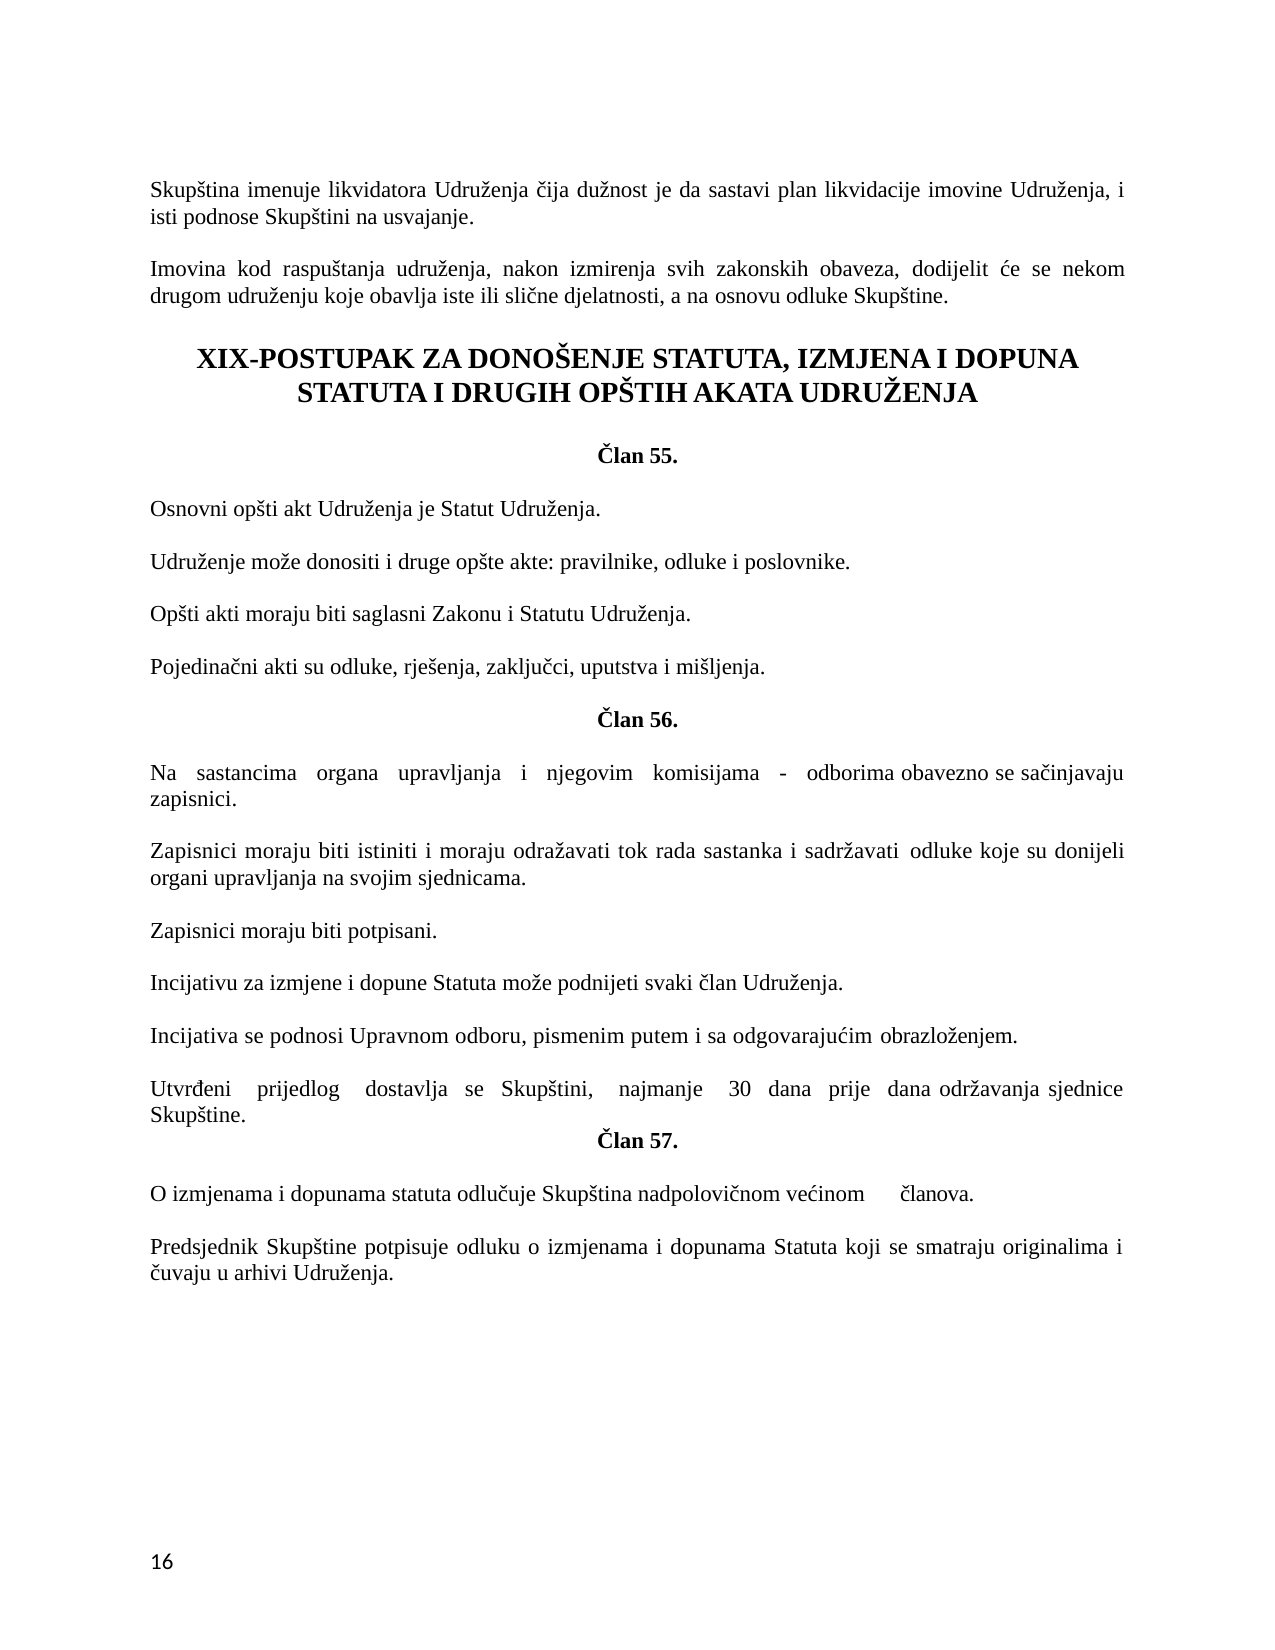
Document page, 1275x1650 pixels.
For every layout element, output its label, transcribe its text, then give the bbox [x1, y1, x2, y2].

text Pojedinačni akti su odluke, rješenja, zaključci, uputstva i mišljenja. [150, 653, 1125, 679]
text Utvrđeni prijedlog dostavlja se Skupštini, najmanje 30 dana prije dana održavanja sjednice Skupštine. [150, 1075, 1125, 1127]
text Osnovni opšti akt Udruženja je Statut Udruženja. [150, 495, 1125, 521]
text XIX-POSTUPAK ZA DONOŠENJE STATUTA, IZMJENA I DOPUNA STATUTA I DRUGIH OPŠTIH AKATA UDRUŽENJA [150, 342, 1125, 409]
text Opšti akti moraju biti saglasni Zakonu i Statutu Udruženja. [150, 600, 1125, 627]
text Na sastancima organa upravljanja i njegovim komisijama - odborima obavezno se sačinjavaju zapisnici. [150, 758, 1125, 811]
text Član 56. [150, 706, 1125, 732]
text Zapisnici moraju biti istiniti i moraju odražavati tok rada sastanka i sadržavati odluke koje su donijeli organi upravljanja na svojim sjednicama. [150, 838, 1125, 890]
text Član 57. [150, 1127, 1125, 1154]
text Imovina kod raspuštanja udruženja, nakon izmirenja svih zakonskih obaveza, dodijelit će se nekom drugom udruženju koje obavlja iste ili slične djelatnosti, a na osnovu odluke Skupštine. [150, 255, 1125, 308]
text Član 55. [150, 442, 1125, 469]
text Skupština imenuje likvidatora Udruženja čija dužnost je da sastavi plan likvidacije imovine Udruženja, i isti podnose Skupštini na usvajanje. [150, 176, 1125, 229]
text Predsjednik Skupštine potpisuje odluku o izmjenama i dopunama Statuta koji se smatraju originalima i čuvaju u arhivi Udruženja. [150, 1233, 1125, 1286]
text O izmjenama i dopunama statuta odlučuje Skupština nadpolovičnom većinom članova. [150, 1180, 1125, 1207]
text Incijativu za izmjene i dopune Statuta može podnijeti svaki član Udruženja. [150, 969, 1125, 996]
text Incijativa se podnosi Upravnom odboru, pismenim putem i sa odgovarajućim obrazloženjem. [150, 1022, 1125, 1048]
text Zapisnici moraju biti potpisani. [150, 917, 1125, 943]
text Udruženje može donositi i druge opšte akte: pravilnike, odluke i poslovnike. [150, 548, 1125, 574]
